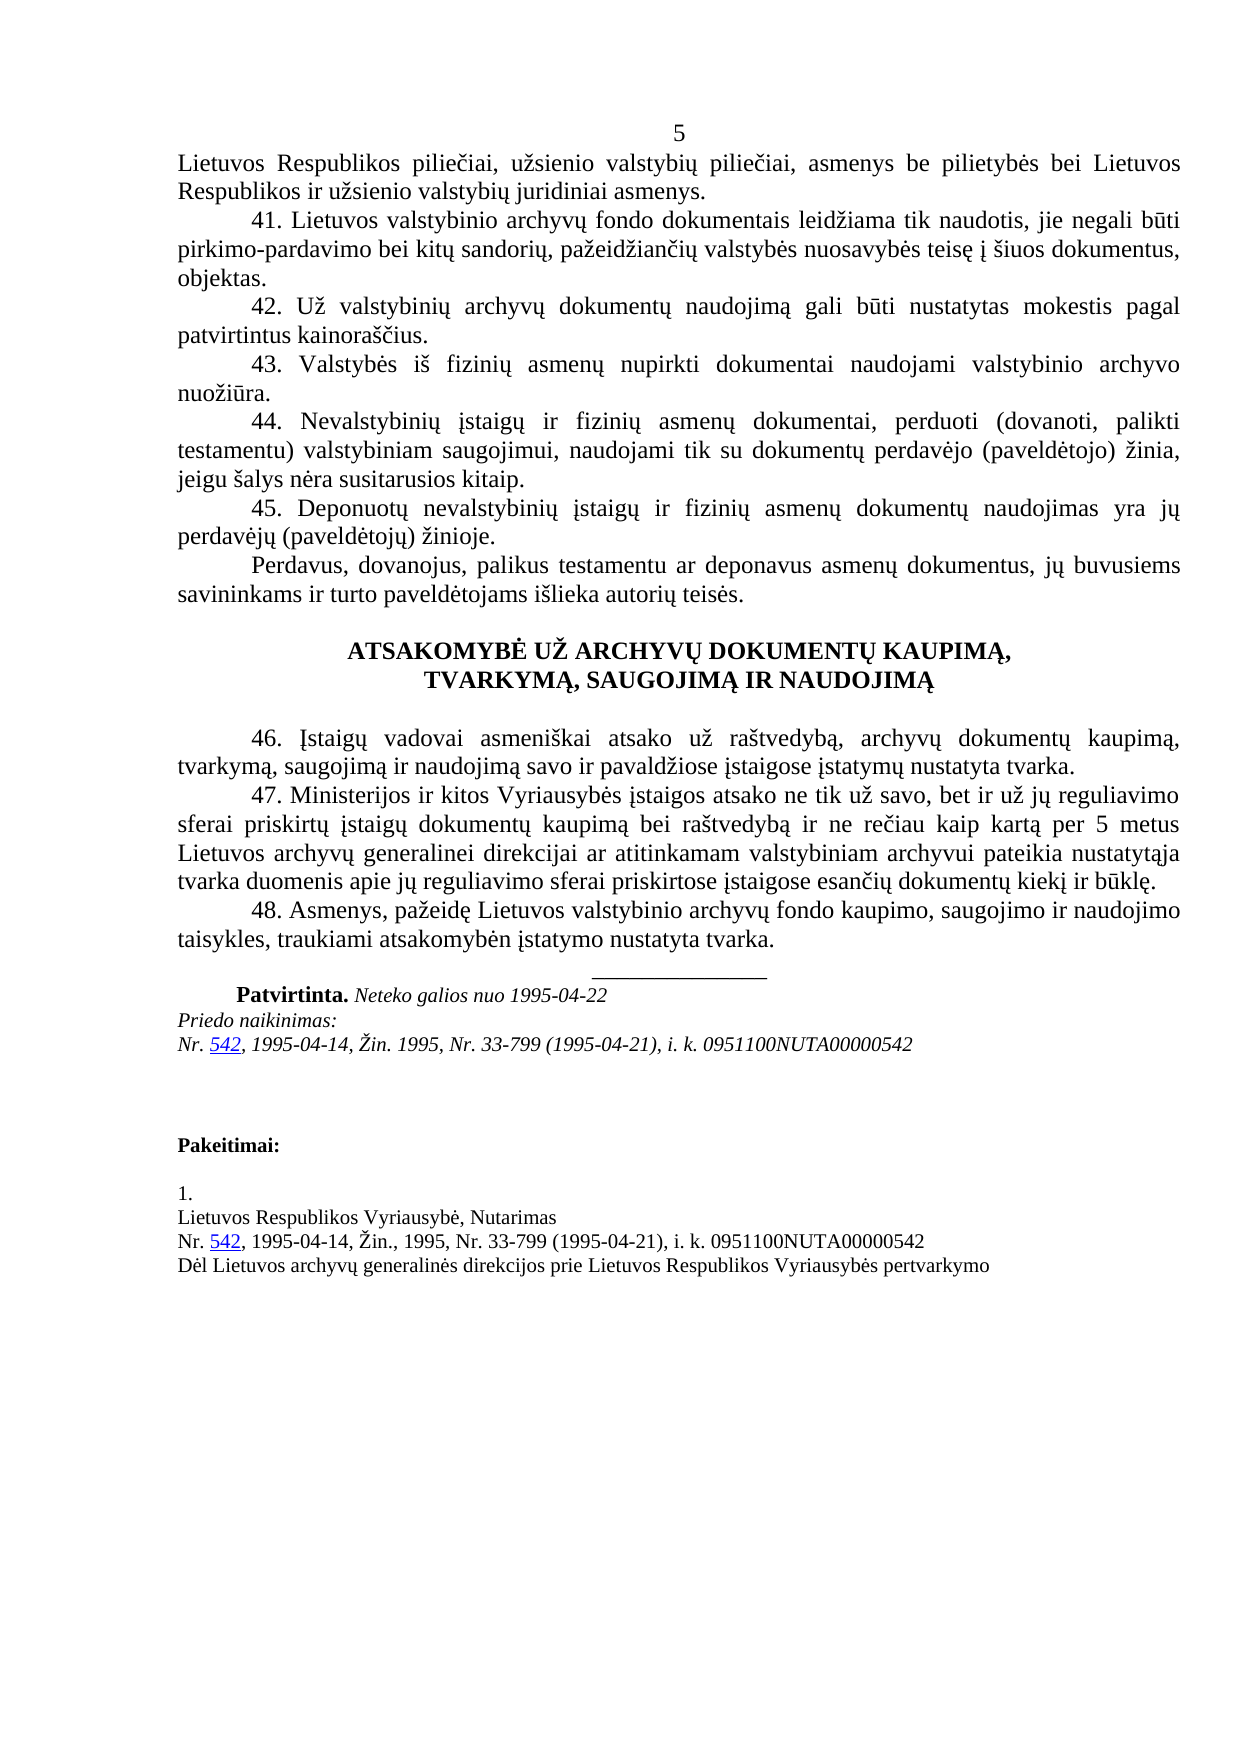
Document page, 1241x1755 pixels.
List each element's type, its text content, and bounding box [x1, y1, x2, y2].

text 41. Lietuvos valstybinio archyvų fondo dokumentais leidžiama tik naudotis, jie negali būti pirkimo-pardavimo bei kitų sandorių, pažeidžiančių valstybės nuosavybės teisę į šiuos dokumentus, objektas. [177, 205, 1181, 291]
text 1. [177, 1181, 1181, 1205]
text Priedo naikinimas: [177, 1008, 1181, 1032]
text Atsakomybė už archyvų dokumentų kaupimą, [177, 636, 1181, 665]
text 42. Už valstybinių archyvų dokumentų naudojimą gali būti nustatytas mokestis pagal patvirtintus kainoraščius. [177, 291, 1181, 349]
text Nr. 542, 1995-04-14, Žin. 1995, Nr. 33-799 (1995-04-21), i. k. 0951100NUTA00000542 [177, 1032, 1181, 1056]
text 47. Ministerijos ir kitos Vyriausybės įstaigos atsako ne tik už savo, bet ir už jų reguliavimo sferai priskirtų įstaigų dokumentų kaupimą bei raštvedybą ir ne rečiau kaip kartą per 5 metus Lietuvos archyvų generalinei direkcijai ar atitinkamam valstybiniam archyvui pateikia nustatytąja tvarka duomenis apie jų reguliavimo sferai priskirtose įstaigose esančių dokumentų kiekį ir būklę. [177, 780, 1181, 895]
text Dėl Lietuvos archyvų generalinės direkcijos prie Lietuvos Respublikos Vyriausybės pertvarkymo [177, 1253, 1181, 1277]
text tvarkymą, saugojimą ir naudojimą [177, 665, 1181, 694]
text Lietuvos Respublikos Vyriausybė, Nutarimas [177, 1205, 1181, 1229]
text Pakeitimai: [177, 1133, 1181, 1157]
text ______________ [177, 953, 1181, 981]
text Lietuvos Respublikos piliečiai, užsienio valstybių piliečiai, asmenys be pilietybės bei Lietuvos Respublikos ir užsienio valstybių juridiniai asmenys. [177, 148, 1181, 205]
text 44. Nevalstybinių įstaigų ir fizinių asmenų dokumentai, perduoti (dovanoti, palikti testamentu) valstybiniam saugojimui, naudojami tik su dokumentų perdavėjo (paveldėtojo) žinia, jeigu šalys nėra susitarusios kitaip. [177, 406, 1181, 493]
text Patvirtinta. Neteko galios nuo 1995-04-22 [177, 981, 1181, 1008]
text 43. Valstybės iš fizinių asmenų nupirkti dokumentai naudojami valstybinio archyvo nuožiūra. [177, 349, 1181, 406]
text Perdavus, dovanojus, palikus testamentu ar deponavus asmenų dokumentus, jų buvusiems savininkams ir turto paveldėtojams išlieka autorių teisės. [177, 550, 1181, 608]
text 48. Asmenys, pažeidę Lietuvos valstybinio archyvų fondo kaupimo, saugojimo ir naudojimo taisykles, traukiami atsakomybėn įstatymo nustatyta tvarka. [177, 895, 1181, 953]
text 45. Deponuotų nevalstybinių įstaigų ir fizinių asmenų dokumentų naudojimas yra jų perdavėjų (paveldėtojų) žinioje. [177, 493, 1181, 550]
text 46. Įstaigų vadovai asmeniškai atsako už raštvedybą, archyvų dokumentų kaupimą, tvarkymą, saugojimą ir naudojimą savo ir pavaldžiose įstaigose įstatymų nustatyta tvarka. [177, 723, 1181, 780]
text Nr. 542, 1995-04-14, Žin., 1995, Nr. 33-799 (1995-04-21), i. k. 0951100NUTA00000542 [177, 1229, 1181, 1253]
